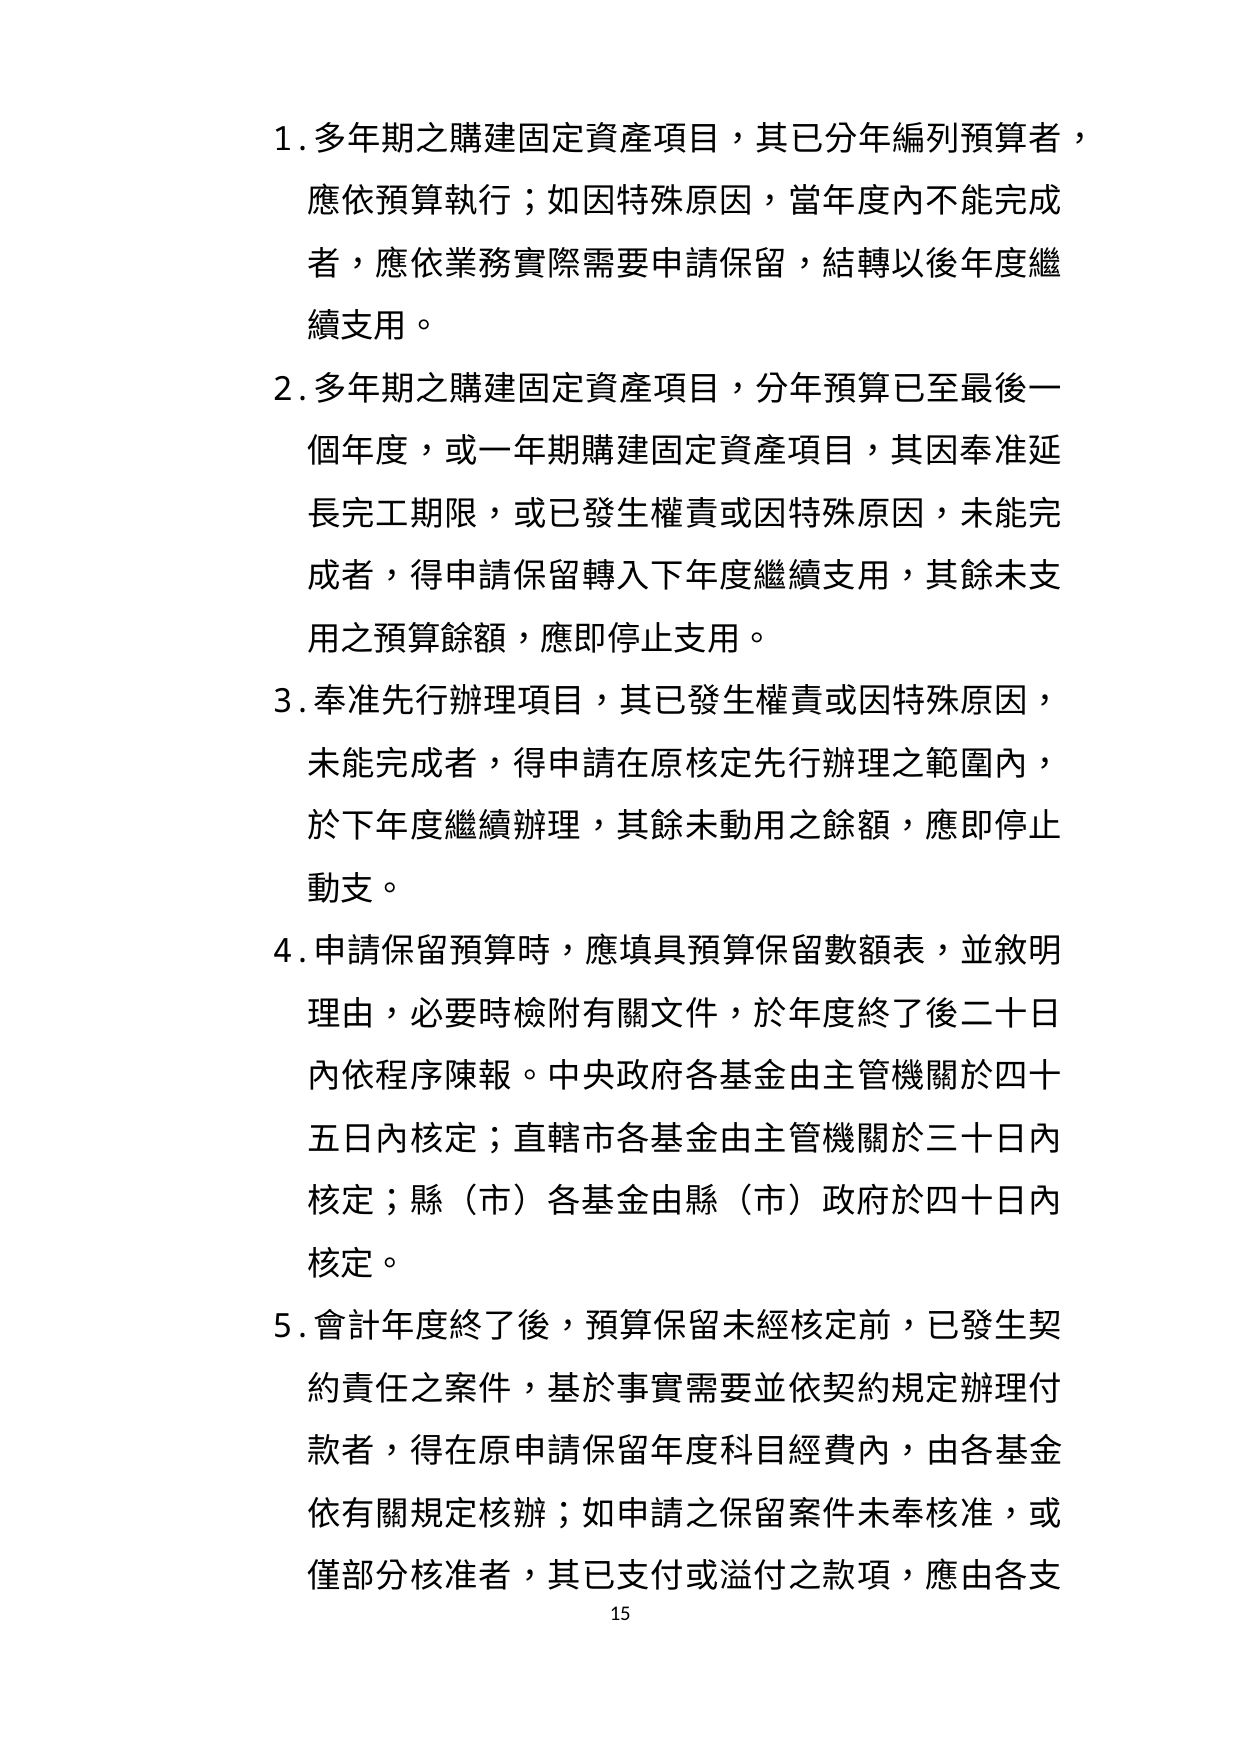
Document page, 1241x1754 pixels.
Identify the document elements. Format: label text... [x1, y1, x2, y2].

text 2.多年期之購建固定資產項目，分年預算已至最後一個年度，或一年期購建固定資產項目，其因奉准延長完工期限，或已發生權責或因特殊原因，未能完成者，得申請保留轉入下年度繼續支用，其餘未支用之預算餘額，應即停止支用。 [272, 344, 1063, 657]
text 1.多年期之購建固定資產項目，其已分年編列預算者，應依預算執行；如因特殊原因，當年度內不能完成者，應依業務實際需要申請保留，結轉以後年度繼續支用。 [272, 94, 1063, 344]
text 5.會計年度終了後，預算保留未經核定前，已發生契約責任之案件，基於事實需要並依契約規定辦理付款者，得在原申請保留年度科目經費內，由各基金依有關規定核辦；如申請之保留案件未奉核准，或僅部分核准者，其已支付或溢付之款項，應由各支 [272, 1282, 1063, 1594]
text 3.奉准先行辦理項目，其已發生權責或因特殊原因，未能完成者，得申請在原核定先行辦理之範圍內，於下年度繼續辦理，其餘未動用之餘額，應即停止動支。 [272, 657, 1063, 907]
text 4.申請保留預算時，應填具預算保留數額表，並敘明理由，必要時檢附有關文件，於年度終了後二十日內依程序陳報。中央政府各基金由主管機關於四十五日內核定；直轄市各基金由主管機關於三十日內核定；縣（市）各基金由縣（市）政府於四十日內核定。 [272, 907, 1063, 1282]
